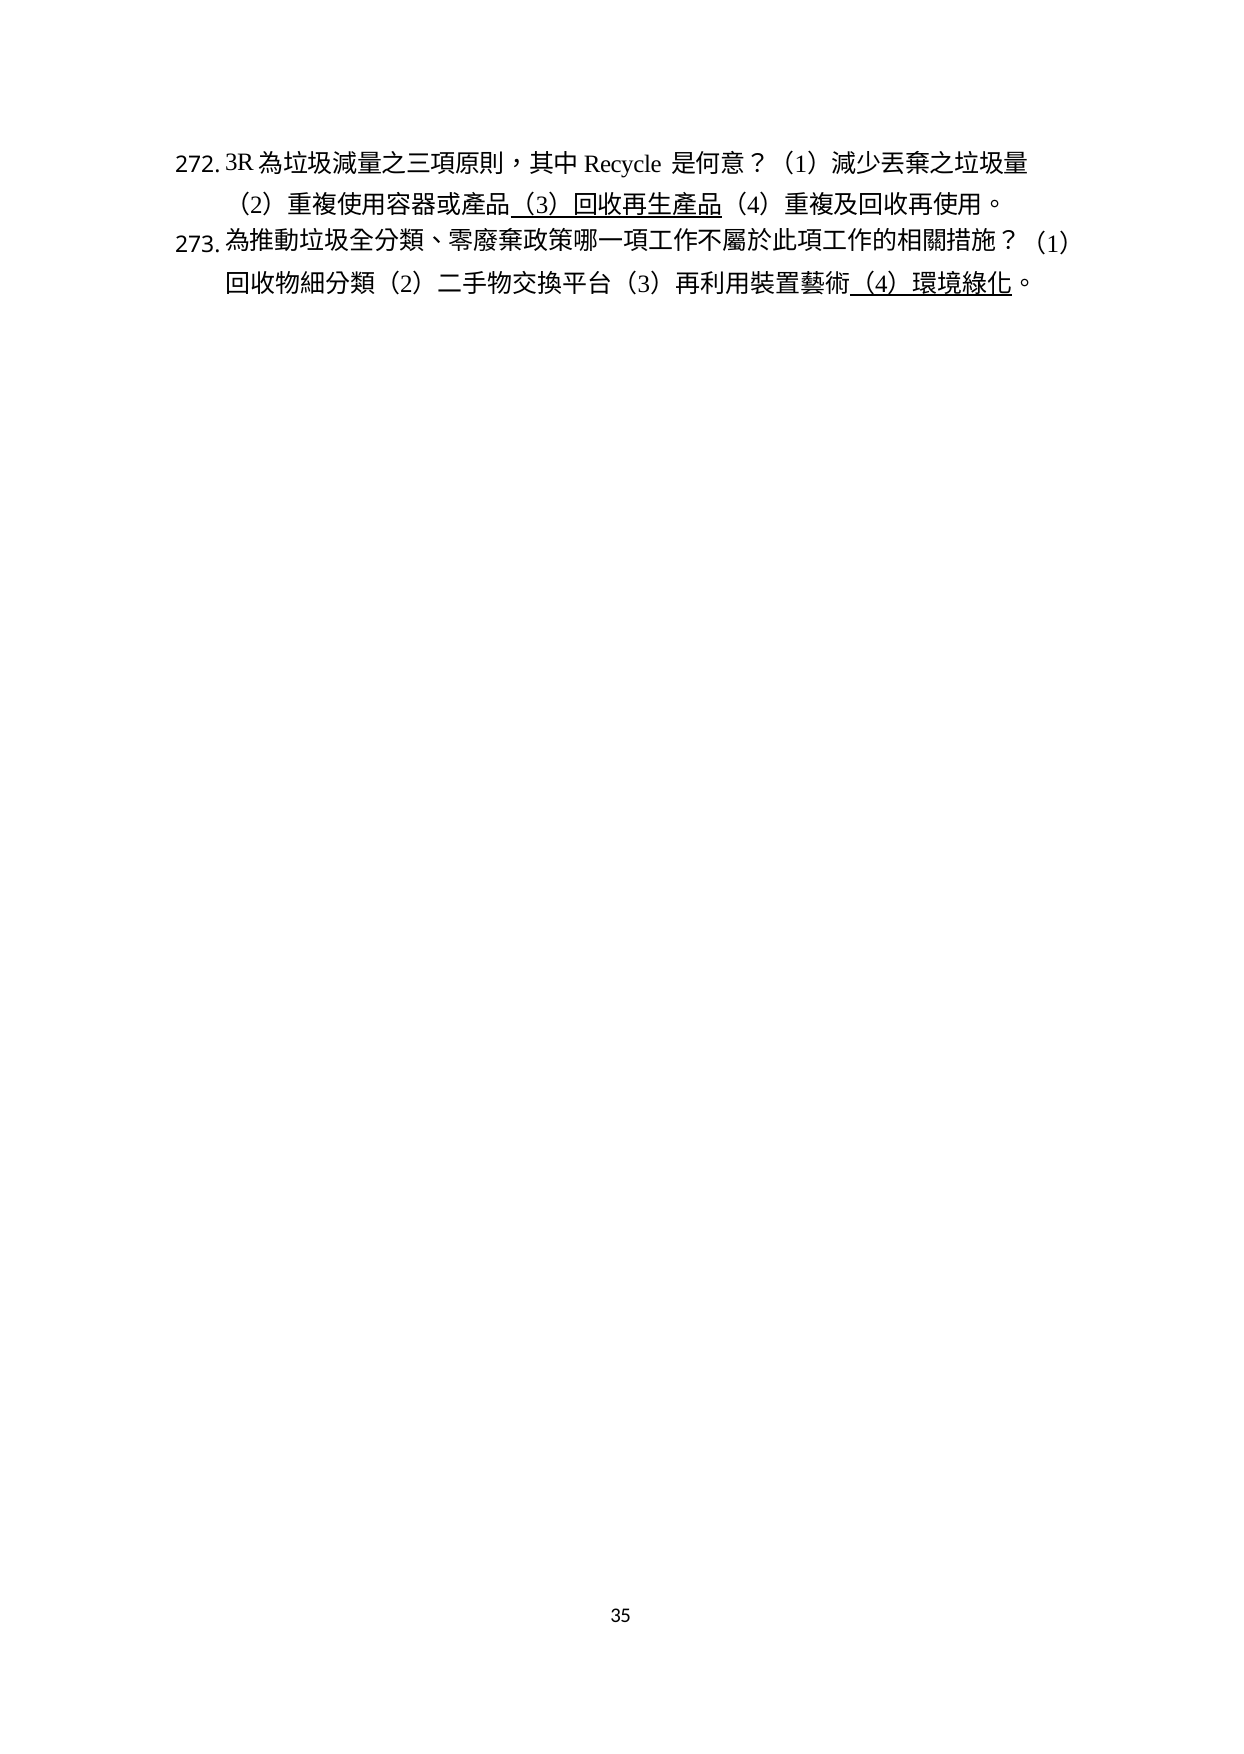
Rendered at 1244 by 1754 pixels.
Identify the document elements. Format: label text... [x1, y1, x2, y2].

list 3R為垃圾減量之三項原則，其中Recycle 是何意？（1）減少丟棄之垃圾量（2）重複使用容器或產品（3）回收再生產品（4）重複及回收再使用。 [175, 144, 1082, 221]
text 回收物細分類（2）二手物交換平台（3）再利用裝置藝術（4）環境綠化。 [225, 263, 1119, 299]
list 為推動垃圾全分類、零廢棄政策哪一項工作不屬於此項工作的相關措施？（1） [175, 226, 1119, 259]
